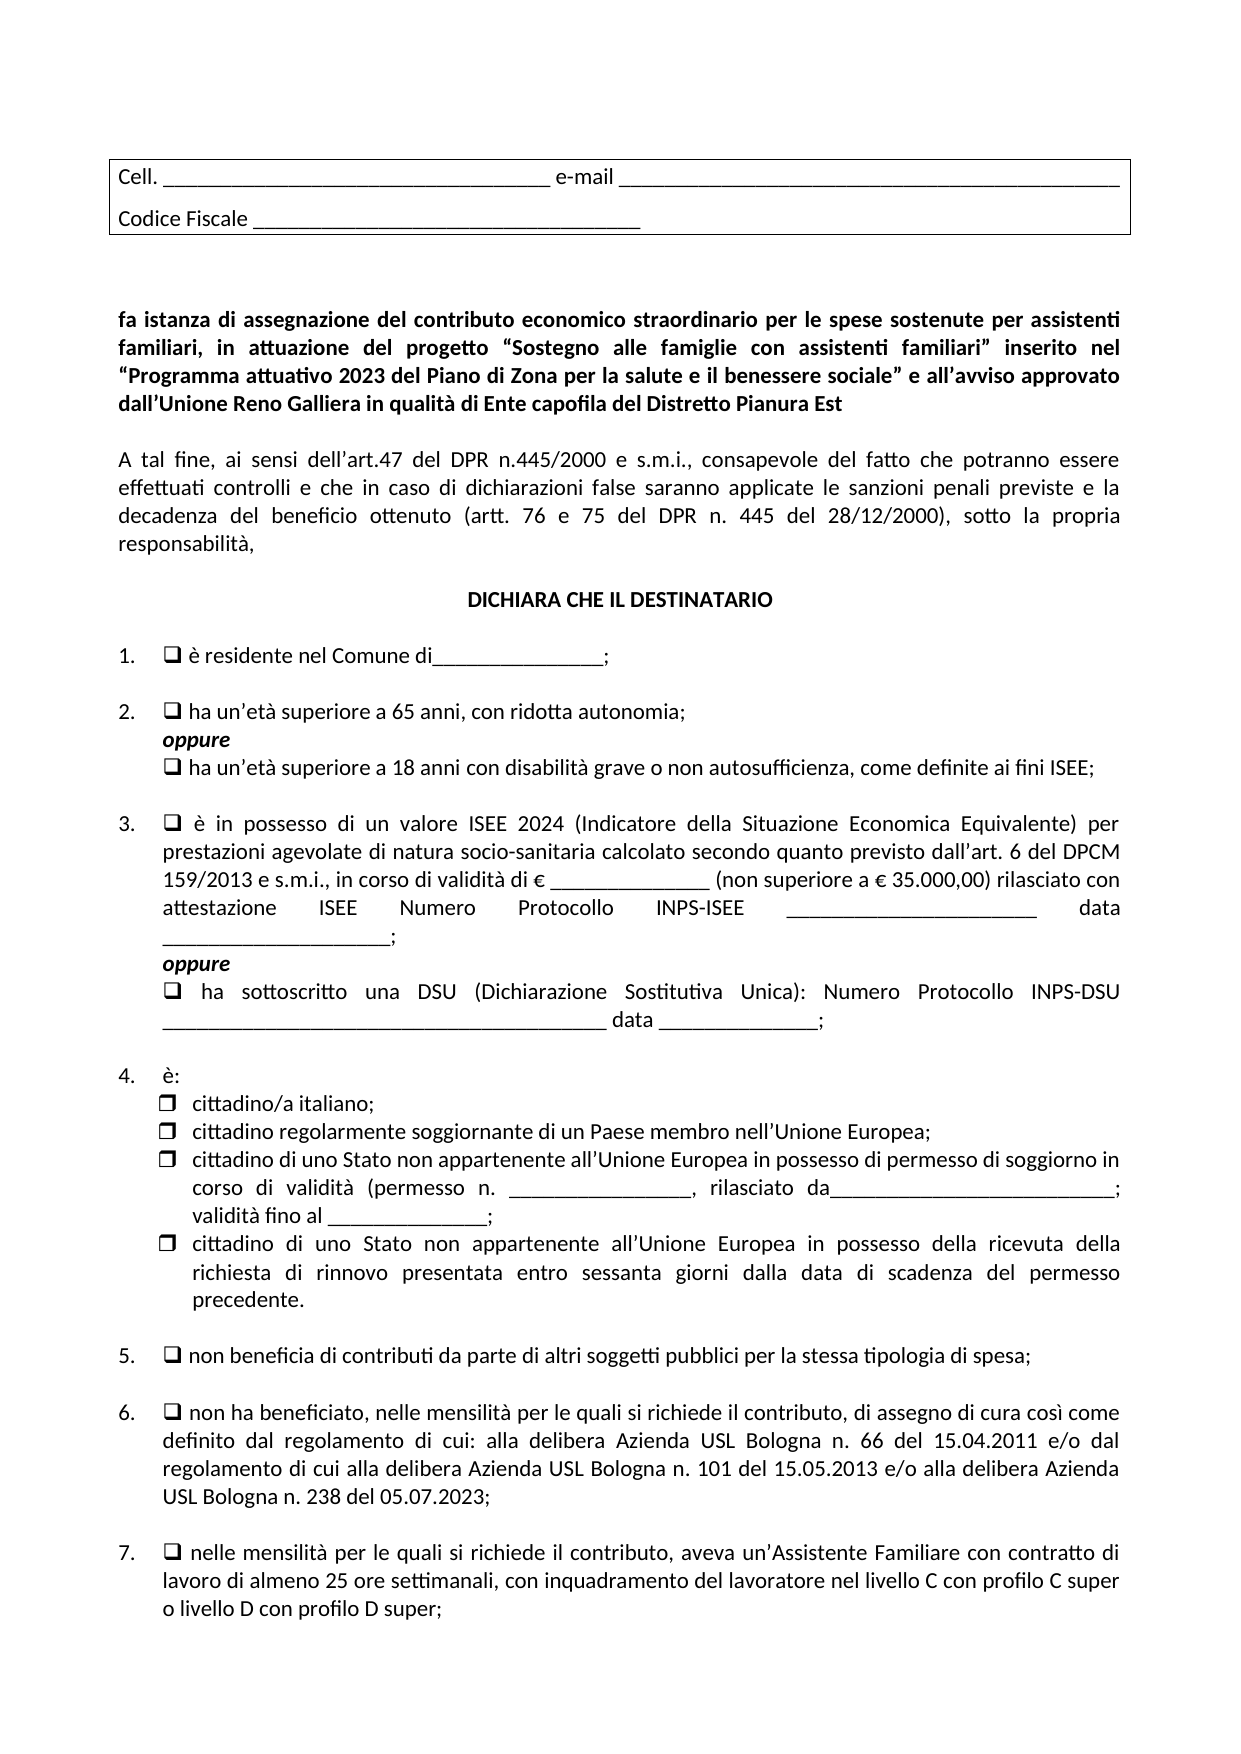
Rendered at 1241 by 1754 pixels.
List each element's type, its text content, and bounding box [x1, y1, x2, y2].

text Codice Fiscale __________________________________ [110, 201, 1130, 234]
list cittadino regolarmente soggiornante di un Paese membro nell’Unione Europea; [177, 1117, 1122, 1146]
text Cell. __________________________________ e-mail ____________________________________________ [110, 160, 1130, 190]
list  non ha beneficiato, nelle mensilità per le quali si richiede il contributo, di assegno di cura così come definito dal regolamento di cui: alla delibera Azienda USL Bologna n. 66 del 15.04.2011 e/o dal regolamento di cui alla delibera Azienda USL Bologna n. 101 del 15.05.2013 e/o alla delibera Azienda USL Bologna n. 238 del 05.07.2023; [118, 1398, 1122, 1510]
list  nelle mensilità per le quali si richiede il contributo, aveva un’Assistente Familiare con contratto di lavoro di almeno 25 ore settimanali, con inquadramento del lavoratore nel livello C con profilo C super o livello D con profilo D super; [118, 1538, 1122, 1622]
text fa istanza di assegnazione del contributo economico straordinario per le spese sostenute per assistenti familiari, in attuazione del progetto “Sostegno alle famiglie con assistenti familiari” inserito nel “Programma attuativo 2023 del Piano di Zona per la salute e il benessere sociale” e all’avviso approvato dall’Unione Reno Galliera in qualità di Ente capofila del Distretto Pianura Est [118, 305, 1122, 417]
text oppure [118, 725, 1122, 753]
text DICHIARA CHE IL DESTINATARIO [118, 585, 1122, 613]
list cittadino/a italiano; [177, 1089, 1122, 1117]
text  ha un’età superiore a 18 anni con disabilità grave o non autosufficienza, come definite ai fini ISEE; [162, 753, 1122, 781]
list cittadino di uno Stato non appartenente all’Unione Europea in possesso di permesso di soggiorno in corso di validità (permesso n. ________________, rilasciato da_________________________; validità fino al ______________; [177, 1146, 1122, 1229]
list  ha un’età superiore a 65 anni, con ridotta autonomia; [118, 697, 1122, 725]
text oppure [118, 949, 1122, 977]
list  è residente nel Comune di_______________; [118, 641, 1122, 669]
list  non beneficia di contributi da parte di altri soggetti pubblici per la stessa tipologia di spesa; [118, 1342, 1122, 1370]
list  è in possesso di un valore ISEE 2024 (Indicatore della Situazione Economica Equivalente) per prestazioni agevolate di natura socio-sanitaria calcolato secondo quanto previsto dall’art. 6 del DPCM 159/2013 e s.m.i., in corso di validità di € ______________ (non superiore a € 35.000,00) rilasciato con attestazione ISEE Numero Protocollo INPS-ISEE ______________________ data ____________________; [118, 809, 1122, 949]
list è: [118, 1061, 1122, 1089]
text A tal fine, ai sensi dell’art.47 del DPR n.445/2000 e s.m.i., consapevole del fatto che potranno essere effettuati controlli e che in caso di dichiarazioni false saranno applicate le sanzioni penali previste e la decadenza del beneficio ottenuto (artt. 76 e 75 del DPR n. 445 del 28/12/2000), sotto la propria responsabilità, [118, 445, 1122, 557]
list cittadino di uno Stato non appartenente all’Unione Europea in possesso della ricevuta della richiesta di rinnovo presentata entro sessanta giorni dalla data di scadenza del permesso precedente. [177, 1229, 1122, 1314]
text  ha sottoscritto una DSU (Dichiarazione Sostitutiva Unica): Numero Protocollo INPS-DSU _______________________________________ data ______________; [162, 977, 1122, 1033]
